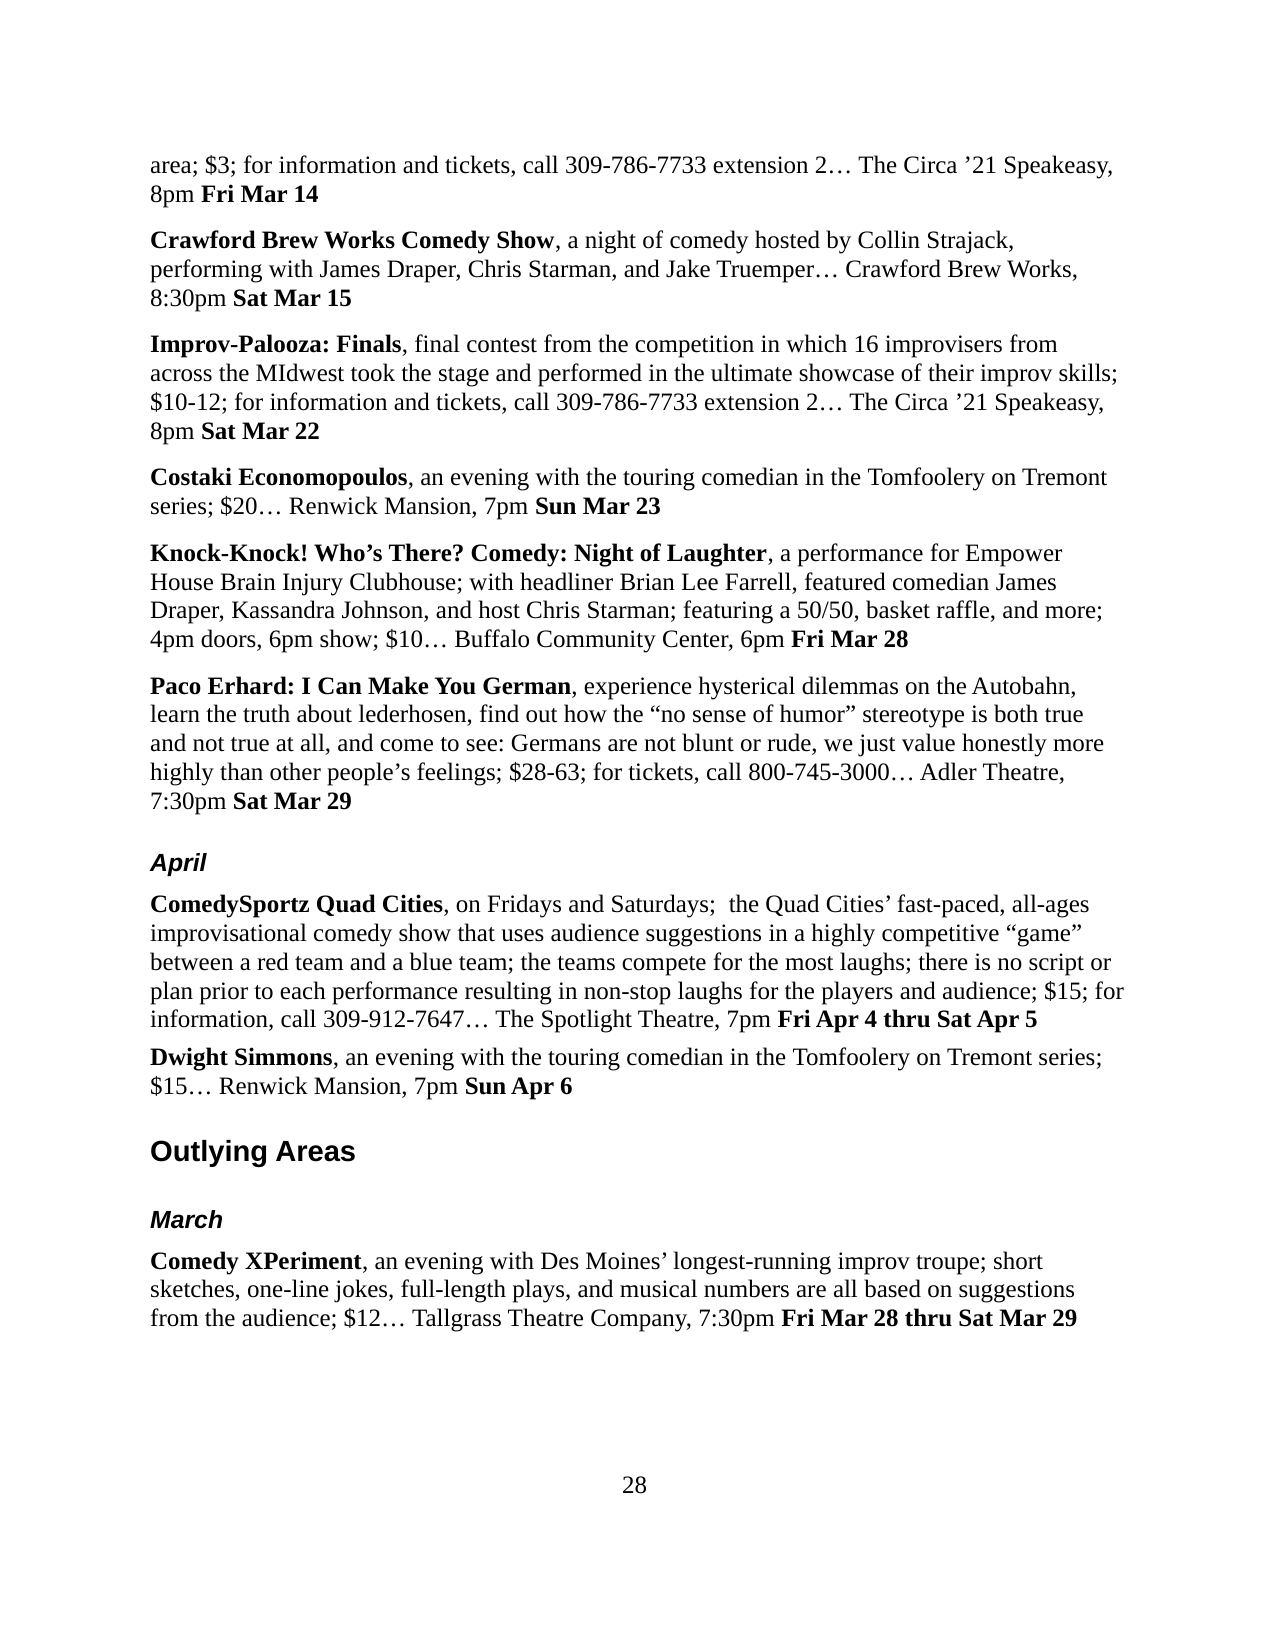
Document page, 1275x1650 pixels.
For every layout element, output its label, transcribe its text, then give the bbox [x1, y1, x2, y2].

text area; $3; for information and tickets, call 309-786-7733 extension 2… The Circa ’21 Speakeasy, 8pm Fri Mar 14 [150, 150, 1125, 207]
text Improv-Palooza: Finals, final contest from the competition in which 16 improvisers from across the MIdwest took the stage and performed in the ultimate showcase of their improv skills; $10-12; for information and tickets, call 309-786-7733 extension 2… The Circa ’21 Speakeasy, 8pm Sat Mar 22 [150, 329, 1125, 444]
text Costaki Economopoulos, an evening with the touring comedian in the Tomfoolery on Tremont series; $20… Renwick Mansion, 7pm Sun Mar 23 [150, 462, 1125, 520]
text ComedySportz Quad Cities, on Fridays and Saturdays; the Quad Cities’ fast-paced, all-ages improvisational comedy show that uses audience suggestions in a highly competitive “game” between a red team and a blue team; the teams compete for the most laughs; there is no script or plan prior to each performance resulting in non-stop laughs for the players and audience; $15; for information, call 309-912-7647… The Spotlight Theatre, 7pm Fri Apr 4 thru Sat Apr 5 [150, 889, 1125, 1033]
text Paco Erhard: I Can Make You German, experience hysterical dilemmas on the Autobahn, learn the truth about lederhosen, find out how the “no sense of humor” stereotype is both true and not true at all, and come to see: Germans are not blunt or rude, we just value honestly more highly than other people’s feelings; $28-63; for tickets, call 800-745-3000… Adler Theatre, 7:30pm Sat Mar 29 [150, 671, 1125, 814]
subtitle April [150, 848, 1125, 877]
text Dwight Simmons, an evening with the touring comedian in the Tomfoolery on Tremont series; $15… Renwick Mansion, 7pm Sun Apr 6 [150, 1042, 1125, 1100]
text Comedy XPeriment, an evening with Des Moines’ longest-running improv troupe; short sketches, one-line jokes, full-length plays, and musical numbers are all based on suggestions from the audience; $12… Tallgrass Theatre Company, 7:30pm Fri Mar 28 thru Sat Mar 29 [150, 1246, 1125, 1332]
subtitle Outlying Areas [150, 1134, 1125, 1167]
subtitle March [150, 1205, 1125, 1233]
text Knock-Knock! Who’s There? Comedy: Night of Laughter, a performance for Empower House Brain Injury Clubhouse; with headliner Brian Lee Farrell, featured comedian James Draper, Kassandra Johnson, and host Chris Starman; featuring a 50/50, basket raffle, and more; 4pm doors, 6pm show; $10… Buffalo Community Center, 6pm Fri Mar 28 [150, 538, 1125, 653]
text Crawford Brew Works Comedy Show, a night of comedy hosted by Collin Strajack, performing with James Draper, Chris Starman, and Jake Truemper… Crawford Brew Works, 8:30pm Sat Mar 15 [150, 225, 1125, 312]
